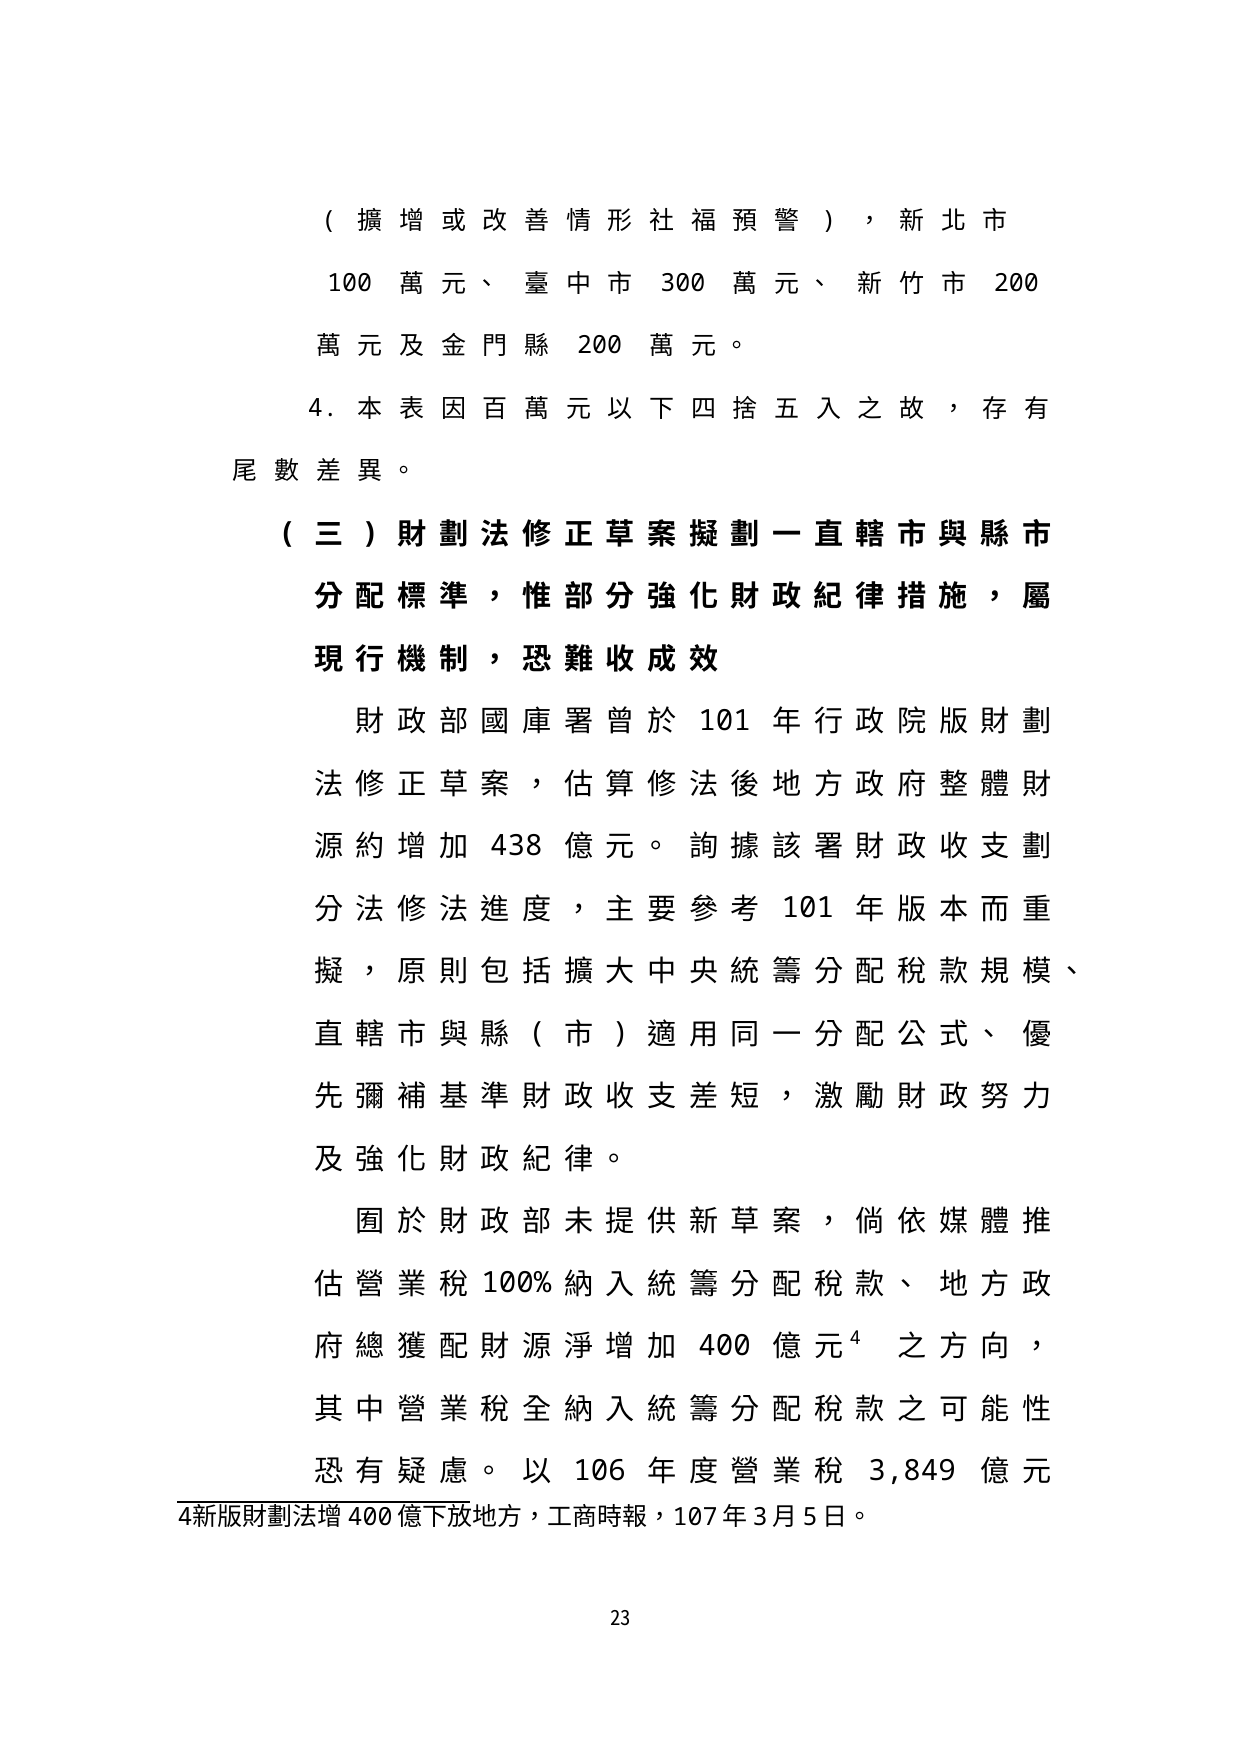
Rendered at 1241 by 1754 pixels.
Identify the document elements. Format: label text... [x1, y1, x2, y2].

text 財政部國庫署曾於101年行政院版財劃法修正草案，估算修法後地方政府整體財源約增加438億元。詢據該署財政收支劃分法修法進度，主要參考101年版本而重擬，原則包括擴大中央統籌分配稅款規模、直轄市與縣(市)適用同一分配公式、優先彌補基準財政收支差短，激勵財政努力及強化財政紀律。 [271, 677, 1058, 1177]
text (擴增或改善情形社福預警)，新北市100萬元、臺中市300萬元、新竹市200萬元及金門縣200萬元。 [183, 177, 1058, 365]
text 4.本表因百萬元以下四捨五入之故，存有尾數差異。 [213, 365, 1058, 490]
text (三)財劃法修正草案擬劃一直轄市與縣市分配標準，惟部分強化財政紀律措施，屬現行機制，恐難收成效 [242, 490, 1058, 677]
text 新版財劃法增400億下放地方，工商時報，107年3月5日。 [177, 1502, 1063, 1532]
text 囿於財政部未提供新草案，倘依媒體推估營業稅100%納入統籌分配稅款、地方政府總獲配財源淨增加400億元之方向，其中營業稅全納入統籌分配稅款之可能性恐有疑慮。以106年度營業稅3,849億元 [271, 1177, 1058, 1490]
